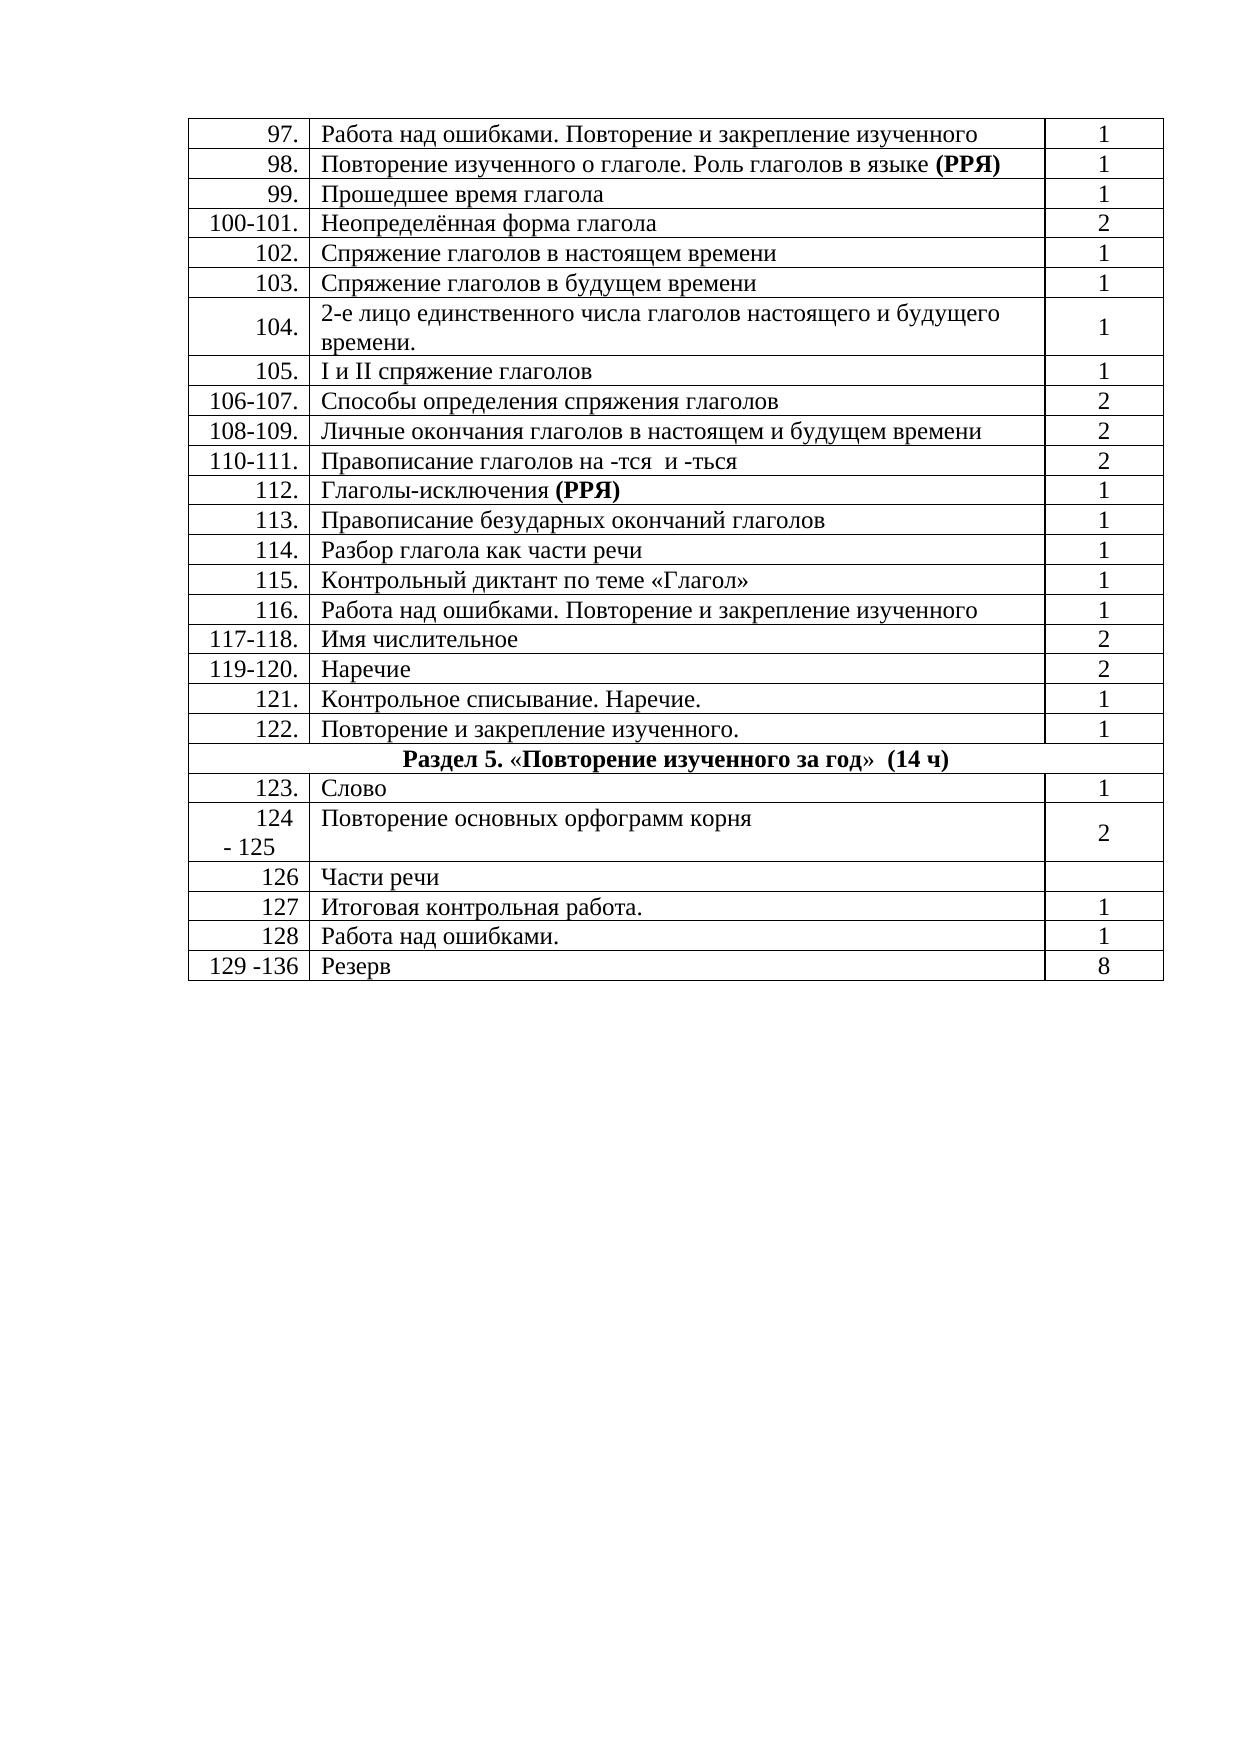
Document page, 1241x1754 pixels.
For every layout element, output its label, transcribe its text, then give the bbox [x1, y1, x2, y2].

table_cell 8 [1046, 951, 1163, 980]
table_cell Спряжение глаголов в будущем времени [310, 268, 1044, 297]
table_cell 2 [1046, 654, 1163, 683]
table_cell 1 [1046, 565, 1163, 594]
table_cell Раздел 5. «Повторение изученного за год» (14 ч) [189, 744, 1163, 772]
table_cell Наречие [310, 654, 1044, 683]
table_cell 104. [189, 298, 309, 355]
table_cell 1 [1046, 774, 1163, 802]
table_cell 117-118. [189, 625, 309, 653]
table_cell Повторение и закрепление изученного. [310, 714, 1044, 743]
table_cell 108-109. [189, 416, 309, 445]
table_cell 126 [189, 862, 309, 891]
table_cell 1 [1046, 356, 1163, 385]
table_cell 110-111. [189, 446, 309, 474]
table_cell I и II спряжение глаголов [310, 356, 1044, 385]
table_cell 2 [1046, 803, 1163, 861]
table_cell Правописание безударных окончаний глаголов [310, 505, 1044, 534]
table_cell 1 [1046, 505, 1163, 534]
table_cell Работа над ошибками. Повторение и закрепление изученного [310, 595, 1044, 623]
table_cell Личные окончания глаголов в настоящем и будущем времени [310, 416, 1044, 445]
table_cell 113. [189, 505, 309, 534]
table_cell 112. [189, 476, 309, 504]
table_cell 1 [1046, 921, 1163, 950]
table_cell 97. [189, 119, 309, 148]
table_cell Способы определения спряжения глаголов [310, 386, 1044, 415]
table_cell Спряжение глаголов в настоящем времени [310, 238, 1044, 267]
table_cell 124 - 125 [189, 803, 309, 861]
table_cell 103. [189, 268, 309, 297]
table_cell Резерв [310, 951, 1044, 980]
table_cell 1 [1046, 179, 1163, 207]
table_cell 1 [1046, 298, 1163, 355]
table_cell Повторение изученного о глаголе. Роль глаголов в языке (РРЯ) [310, 149, 1044, 178]
table_cell 99. [189, 179, 309, 207]
table_cell 98. [189, 149, 309, 178]
table_cell 106-107. [189, 386, 309, 415]
table_cell 122. [189, 714, 309, 743]
table_cell 1 [1046, 684, 1163, 713]
table_cell Имя числительное [310, 625, 1044, 653]
table_cell 1 [1046, 476, 1163, 504]
table_cell [1046, 862, 1163, 891]
table_cell 1 [1046, 595, 1163, 623]
table_cell 2 [1046, 209, 1163, 237]
table_cell 114. [189, 535, 309, 564]
table_cell Правописание глаголов на -тся и -ться [310, 446, 1044, 474]
table_cell Глаголы-исключения (РРЯ) [310, 476, 1044, 504]
table_cell Итоговая контрольная работа. [310, 892, 1044, 920]
table_cell Части речи [310, 862, 1044, 891]
table_cell Контрольное списывание. Наречие. [310, 684, 1044, 713]
table_cell 116. [189, 595, 309, 623]
table_cell 100-101. [189, 209, 309, 237]
table_cell 1 [1046, 714, 1163, 743]
table_cell Повторение основных орфограмм корня [310, 803, 1044, 861]
table_cell 2 [1046, 416, 1163, 445]
table_cell 127 [189, 892, 309, 920]
table_cell 1 [1046, 892, 1163, 920]
table_cell 121. [189, 684, 309, 713]
table_cell Прошедшее время глагола [310, 179, 1044, 207]
table_cell 123. [189, 774, 309, 802]
table_cell Работа над ошибками. Повторение и закрепление изученного [310, 119, 1044, 148]
table_cell 102. [189, 238, 309, 267]
table_cell 129 -136 [189, 951, 309, 980]
table_cell 105. [189, 356, 309, 385]
table_cell 1 [1046, 535, 1163, 564]
table_cell 2-е лицо единственного числа глаголов настоящего и будущего времени. [310, 298, 1044, 355]
table_cell Слово [310, 774, 1044, 802]
table_cell 1 [1046, 119, 1163, 148]
table_cell 2 [1046, 386, 1163, 415]
table_cell Контрольный диктант по теме «Глагол» [310, 565, 1044, 594]
table_cell 1 [1046, 238, 1163, 267]
table_cell Работа над ошибками. [310, 921, 1044, 950]
table_cell 2 [1046, 446, 1163, 474]
table_cell 115. [189, 565, 309, 594]
table_cell 128 [189, 921, 309, 950]
table_cell Разбор глагола как части речи [310, 535, 1044, 564]
table_cell 2 [1046, 625, 1163, 653]
table_cell 1 [1046, 268, 1163, 297]
table_cell 1 [1046, 149, 1163, 178]
table_cell 119-120. [189, 654, 309, 683]
table_cell Неопределённая форма глагола [310, 209, 1044, 237]
